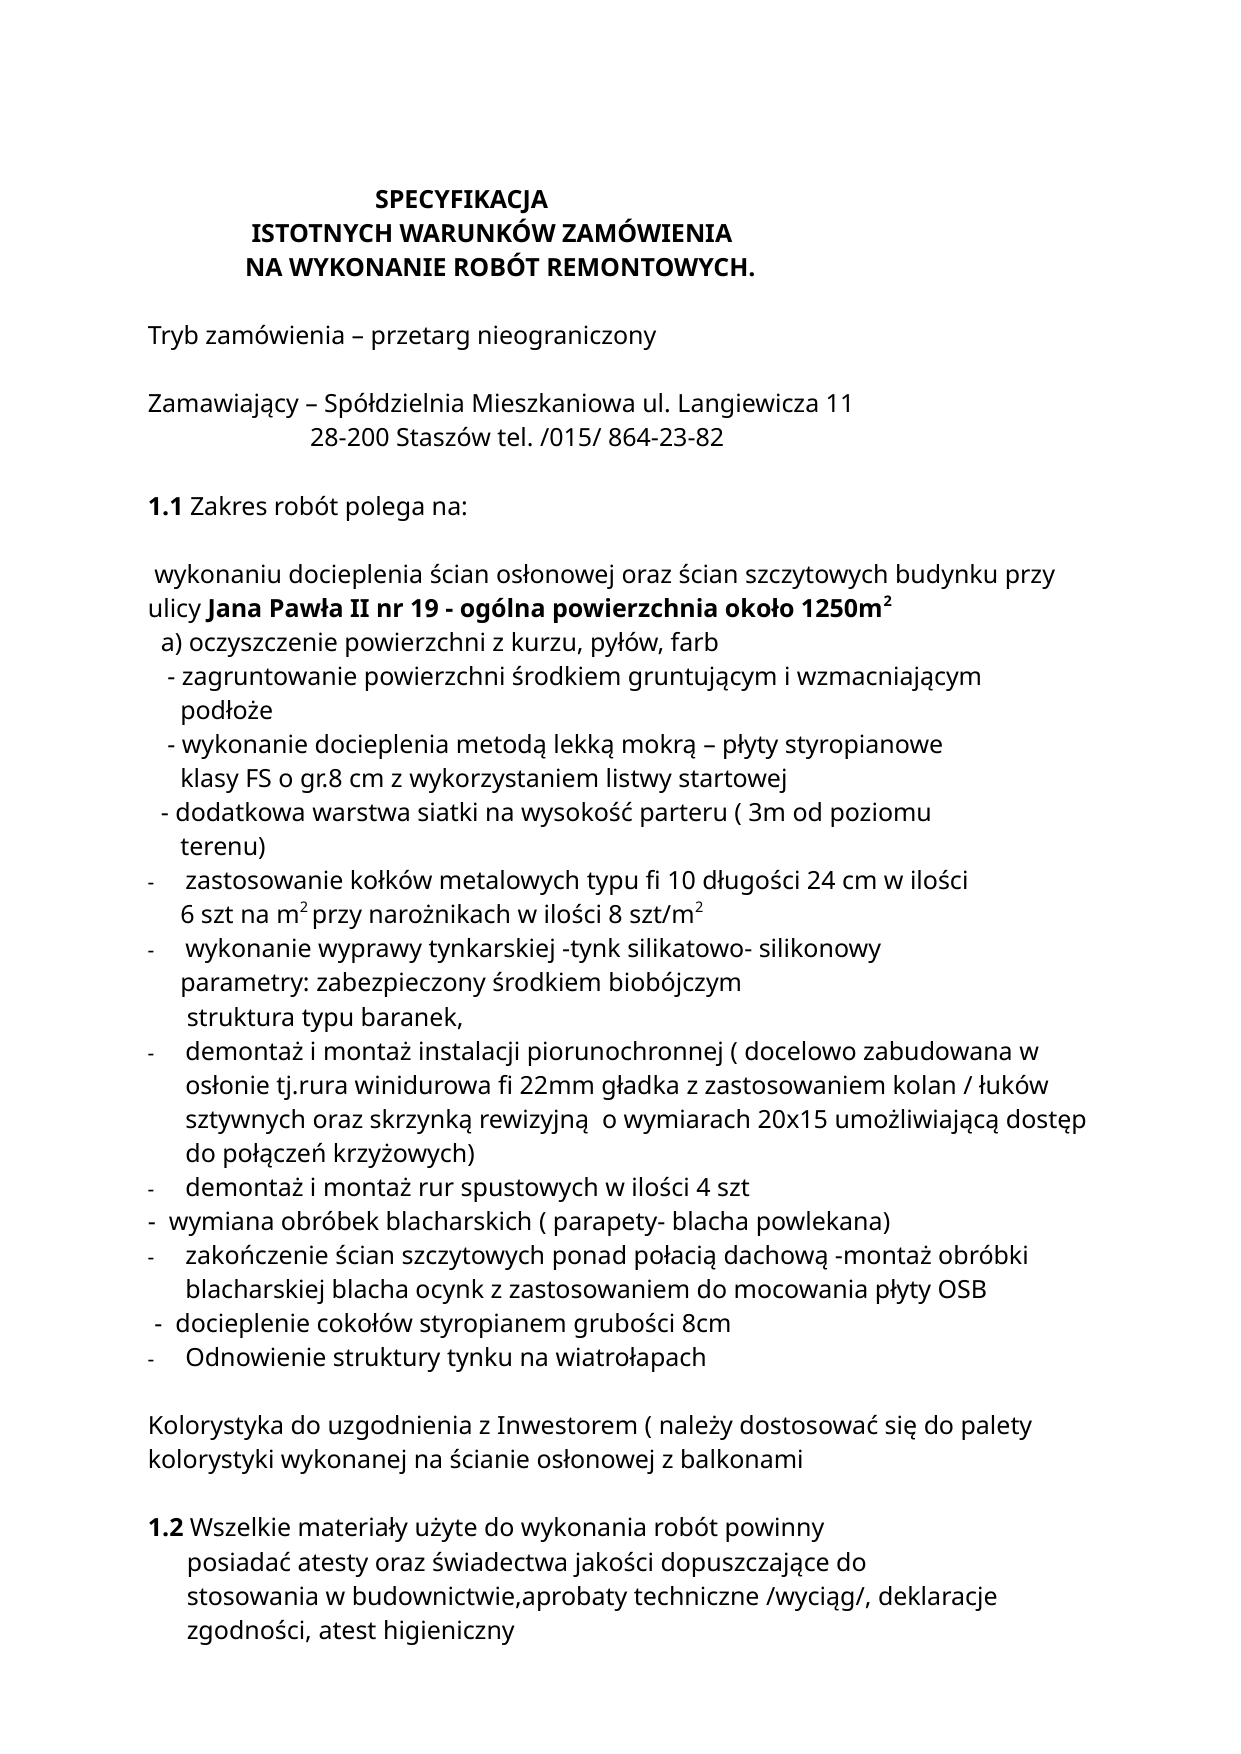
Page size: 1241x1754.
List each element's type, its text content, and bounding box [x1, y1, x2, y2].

list wykonanie wyprawy tynkarskiej -tynk silikatowo- silikonowy [148, 931, 1093, 965]
text 1.1 Zakres robót polega na: [148, 488, 1093, 522]
text a) oczyszczenie powierzchni z kurzu, pyłów, farb [148, 624, 1093, 658]
list parametry: zabezpieczony środkiem biobójczym [148, 965, 1093, 999]
text klasy FS o gr.8 cm z wykorzystaniem listwy startowej [148, 761, 1093, 795]
list - wymiana obróbek blacharskich ( parapety- blacha powlekana) [148, 1203, 1093, 1238]
list - docieplenie cokołów styropianem grubości 8cm [148, 1306, 1093, 1340]
text - zagruntowanie powierzchni środkiem gruntującym i wzmacniającym [148, 658, 1093, 693]
text NA WYKONANIE ROBÓT REMONTOWYCH. [148, 250, 1093, 284]
list Kolorystyka do uzgodnienia z Inwestorem ( należy dostosować się do palety kolorystyki wykonanej na ścianie osłonowej z balkonami [148, 1408, 1093, 1476]
text posiadać atesty oraz świadectwa jakości dopuszczające do [148, 1544, 1093, 1578]
text 1.2 Wszelkie materiały użyte do wykonania robót powinny [148, 1510, 1093, 1544]
text ISTOTNYCH WARUNKÓW ZAMÓWIENIA [148, 216, 1093, 250]
text 28-200 Staszów tel. /015/ 864-23-82 [148, 420, 1093, 454]
text SPECYFIKACJA [148, 182, 1093, 216]
list 6 szt na m2 przy narożnikach w ilości 8 szt/m2 [148, 897, 1093, 931]
text Zamawiający – Spółdzielnia Mieszkaniowa ul. Langiewicza 11 [148, 386, 1093, 420]
list - dodatkowa warstwa siatki na wysokość parteru ( 3m od poziomu [148, 795, 1093, 829]
list Odnowienie struktury tynku na wiatrołapach [148, 1340, 1093, 1374]
text Tryb zamówienia – przetarg nieograniczony [148, 318, 1093, 352]
text wykonaniu docieplenia ścian osłonowej oraz ścian szczytowych budynku przy ulicy Jana Pawła II nr 19 - ogólna powierzchnia około 1250m2 [148, 556, 1093, 624]
text podłoże - wykonanie docieplenia metodą lekką mokrą – płyty styropianowe [148, 693, 1093, 761]
text zgodności, atest higieniczny [148, 1612, 1093, 1646]
list struktura typu baranek, [148, 999, 1093, 1033]
text stosowania w budownictwie,aprobaty techniczne /wyciąg/, deklaracje [148, 1578, 1093, 1612]
list demontaż i montaż instalacji piorunochronnej ( docelowo zabudowana w osłonie tj.rura winidurowa fi 22mm gładka z zastosowaniem kolan / łuków sztywnych oraz skrzynką rewizyjną o wymiarach 20x15 umożliwiającą dostęp do połączeń krzyżowych) [148, 1033, 1093, 1169]
list demontaż i montaż rur spustowych w ilości 4 szt [148, 1169, 1093, 1203]
list terenu) [148, 829, 1093, 863]
list zastosowanie kołków metalowych typu fi 10 długości 24 cm w ilości [148, 863, 1093, 897]
list zakończenie ścian szczytowych ponad połacią dachową -montaż obróbki blacharskiej blacha ocynk z zastosowaniem do mocowania płyty OSB [148, 1238, 1093, 1306]
